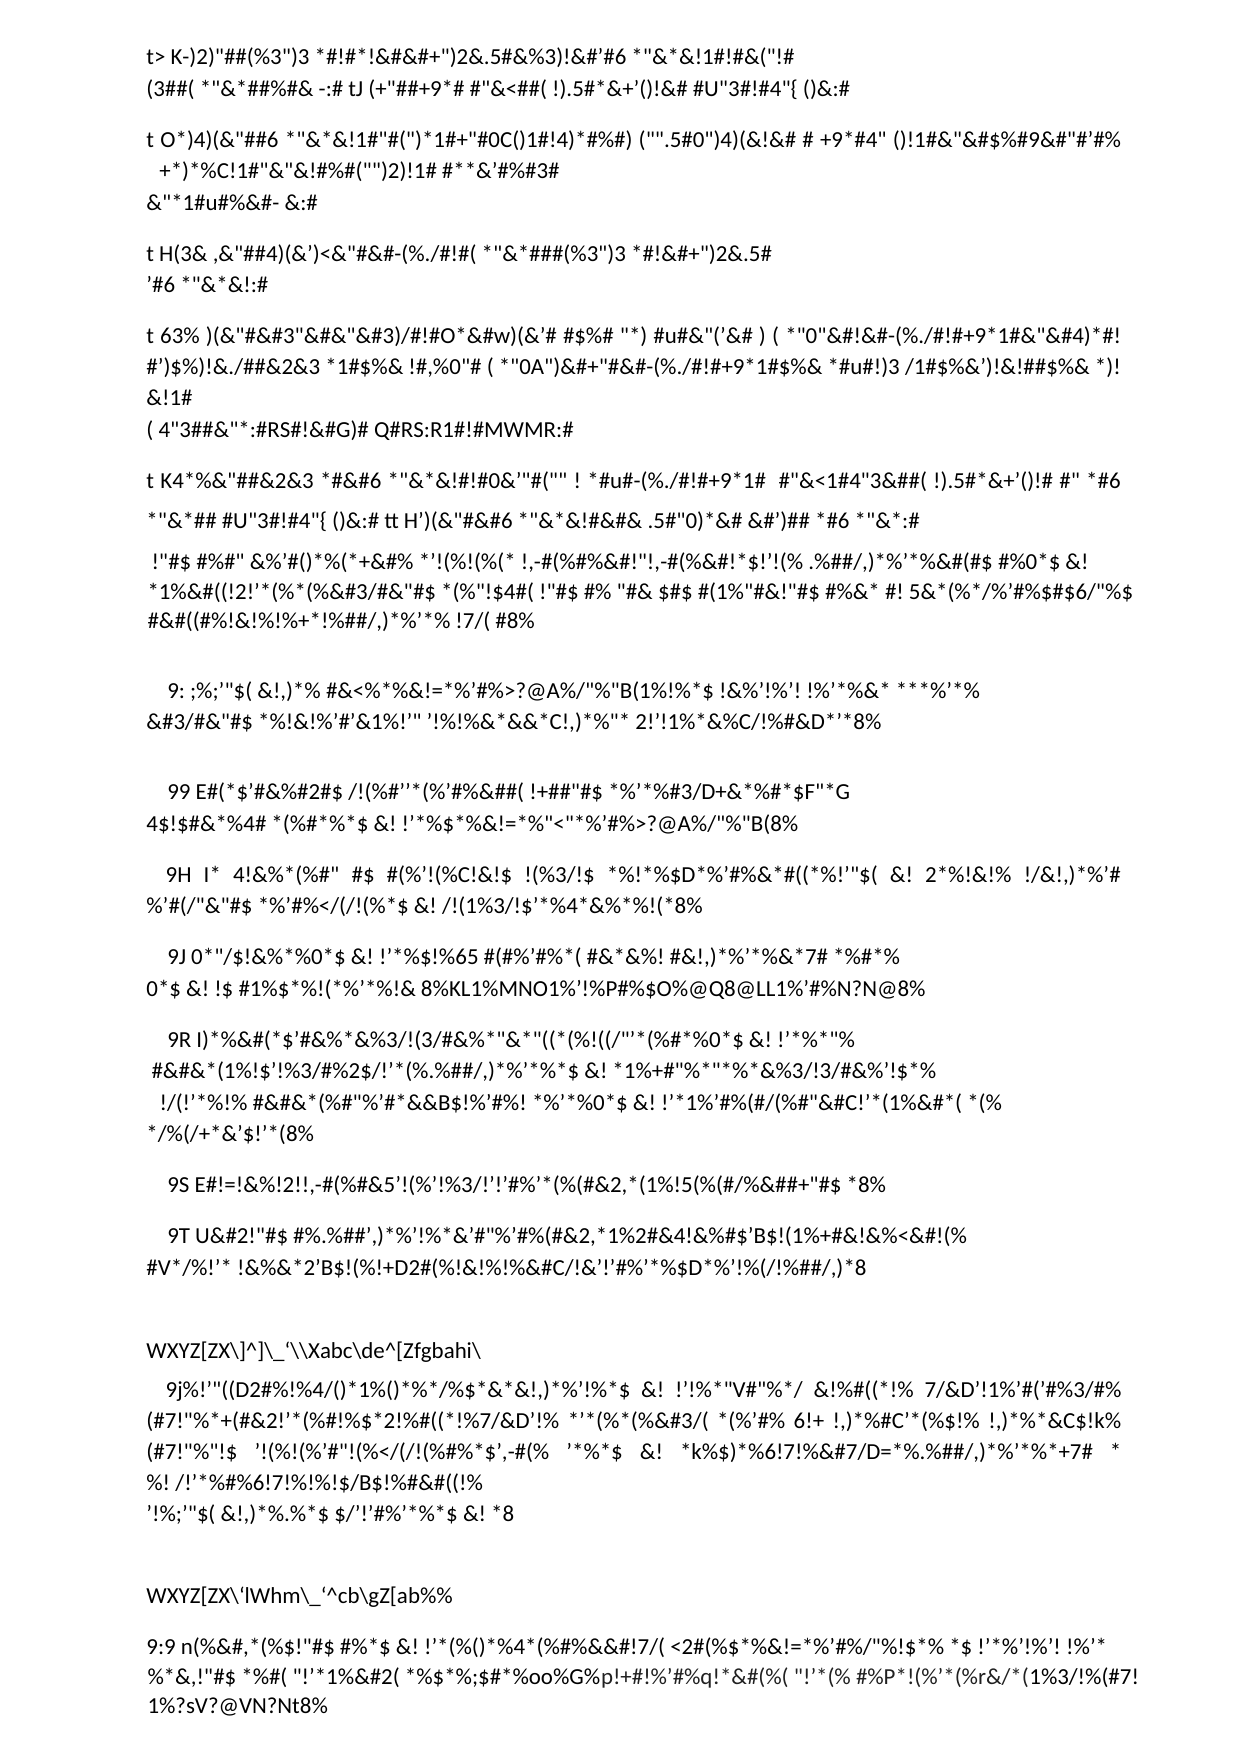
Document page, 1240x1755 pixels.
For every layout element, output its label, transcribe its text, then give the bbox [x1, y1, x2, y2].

text 9H I* 4!&%*(%#" #$ #(%’!(%C!&!$ !(%3/!$ *%!*%$D*%’#%&*#((*%!’"$( &! 2*%!&!% !/&!,)*%’#%’#(/"&"#$ *%’#%</(/!(%*$ &! /!(1%3/!$’*%4*&%*%!(*8% [146, 860, 1122, 919]
text 9S E#!=!&%!2!!,-#(%#&5’!(%’!%3/!’!’#%’*(%(#&2,*(1%!5(%(#/%&##+"#$ *8% [167, 1170, 1122, 1198]
text ( 4"3##&"*:#RS#!&#G)# Q#RS:R1#!#MWMR:# [146, 415, 1122, 443]
text t H(3& ,&"##4)(&’)<&"#&#-(%./#!#( *"&*###(%3")3 *#!&#+")2&.5# [146, 239, 1122, 267]
text WXYZ[ZX\]^]\_‘\\Xabc\de^[Zfgbahi\ [146, 1336, 1122, 1364]
text 0*$ &! !$ #1%$*%!(*%’*%!& 8%KL1%MNO1%’!%P#%$O%@Q8@LL1%’#%N?N@8% [146, 974, 1122, 1002]
text (3##( *"&*##%#& -:# tJ (+"##+9*# #"&<##( !).5#*&+’()!&# #U"3#!#4"{ ()&:# [146, 74, 1051, 102]
text 99 E#(*$’#&%#2#$ /!(%#’’*(%’#%&##( !+##"#$ *%’*%#3/D+&*%#*$F"*G [167, 777, 1122, 805]
text 9R I)*%&#(*$’#&%*&%3/!(3/#&%*"&*"((*(%!((/"’*(%#*%0*$ &! !’*%*"% [167, 1025, 1122, 1053]
text &#3/#&"#$ *%!&!%’#’&1%!’" ’!%!%&*&&*C!,)*%"* 2!’!1%*&%C/!%#&D*’*8% [146, 707, 1122, 736]
text t 63% )(&"#&#3"&#&"&#3)/#!#O*&#w)(&’# #$%# "*) #u#&"(’&# ) ( *"0"&#!&#-(%./#!#+9*1#&"&#4)*#!#’)$%)!&./##&2&3 *1#$%& !#,%0"# ( *"0A")&#+"#&#-(%./#!#+9*1#$%& *#u#!)3 /1#$%&’)!&!##$%& *)!&!1# [146, 321, 1122, 411]
text t K4*%&"##&2&3 *#&#6 *"&*&!#!#0&’"#("" ! *#u#-(%./#!#+9*1# #"&<1#4"3&##( !).5#*&+’()!# #" *#6 *"&*## #U"3#!#4"{ ()&:# tt H’)(&"#&#6 *"&*&!#&#& .5#"0)*&# &#’)## *#6 *"&*:# [146, 466, 1122, 534]
text t> K-)2)"##(%3")3 *#!#*!&#&#+")2&.5#&%3)!&#’#6 *"&*&!1#!#&("!# [146, 42, 1122, 71]
text t O*)4)(&"##6 *"&*&!1#"#(")*1#+"#0C()1#!4)*#%#) ("".5#0")4)(&!&# # +9*#4" ()!1#&"&#$%#9&#"#’#%+*)*%C!1#"&"&!#%#("")2)!1# #**&’#%#3# [146, 125, 1122, 184]
text &"*1#u#%&#- &:# [146, 188, 1122, 216]
text !"#$ #%#" &%’#()*%(*+&#% *’!(%!(%(* !,-#(%#%&#!"!,-#(%&#!*$!’!(% .%##/,)*%’*%&#(#$ #%0*$ &! *1%&#((!2!’*(%*(%&#3/#&"#$ *(%"!$4#( !"#$ #% "#& $#$ #(1%"#&!"#$ #%&* #! 5&*(%*/%’#%$#$6/"%$ #&#((#%!&!%!%+*!%##/,)*%’*% !7/( #8% [146, 547, 1157, 634]
text 9:9 n(%&#,*(%$!"#$ #%*$ &! !’*(%()*%4*(%#%&&#!7/( <2#(%$*%&!=*%’#%/"%!$*% *$ !’*%’!%’! !%’*%*&,!"#$ *%#( "!’*1%&#2( *%$*%;$#*%oo%G%p!+#!%’#%q!*&#(%( "!’*(% #%P*!(%’*(%r&/*(1%3/!%(#7!1%?sV?@VN?Nt8% [146, 1632, 1157, 1719]
text 9: ;%;’"$( &!,)*% #&<%*%&!=*%’#%>?@A%/"%"B(1%!%*$ !&%’!%’! !%’*%&* ***%’*% [167, 676, 1122, 704]
text 9J 0*"/$!&%*%0*$ &! !’*%$!%65 #(#%’#%*( #&*&%! #&!,)*%’*%&*7# *%#*% [167, 942, 1122, 970]
text #V*/%!’* !&%&*2’B$!(%!+D2#(%!&!%!%&#C/!&’!’#%’*%$D*%’!%(/!%##/,)*8 [146, 1253, 1122, 1281]
text 9T U&#2!"#$ #%.%##’,)*%’!%*&’#"%’#%(#&2,*1%2#&4!&%#$’B$!(1%+#&!&%<&#!(% [167, 1221, 1122, 1249]
text !/(!’*%!% #&#&*(%#"%’#*&&B$!%’#%! *%’*%0*$ &! !’*1%’#%(#/(%#"&#C!’*(1%&#*( *(% [159, 1088, 1122, 1116]
text ’#6 *"&*&!:# [146, 270, 1122, 298]
text WXYZ[ZX\‘lWhm\_‘^cb\gZ[ab%% [146, 1581, 1122, 1609]
text #&#&*(1%!$’!%3/#%2$/!’*(%.%##/,)*%’*%*$ &! *1%+#"%*"*%*&%3/!3/#&%’!$*% [146, 1056, 1122, 1084]
text 4$!$#&*%4# *(%#*%*$ &! !’*%$*%&!=*%"<"*%’#%>?@A%/"%"B(8% [146, 809, 1122, 837]
text 9j%!’"((D2#%!%4/()*1%()*%*/%$*&*&!,)*%’!%*$ &! !’!%*"V#"%*/ &!%#((*!% 7/&D’!1%’#(’#%3/#%(#7!"%*+(#&2!’*(%#!%$*2!%#((*!%7/&D’!% *’*(%*(%&#3/( *(%’#% 6!+ !,)*%#C’*(%$!% !,)*%*&C$!k%(#7!"%"!$ ’!(%!(%’#"!(%</(/!(%#%*$’,-#(% ’*%*$ &! *k%$)*%6!7!%&#7/D=*%.%##/,)*%’*%*+7# *%! /!’*%#%6!7!%!%!$/B$!%#&#((!% [146, 1375, 1122, 1496]
text ’!%;’"$( &!,)*%.%*$ $/’!’#%’*%*$ &! *8 [146, 1499, 1122, 1527]
text */%(/+*&’$!’*(8% [146, 1119, 1122, 1147]
